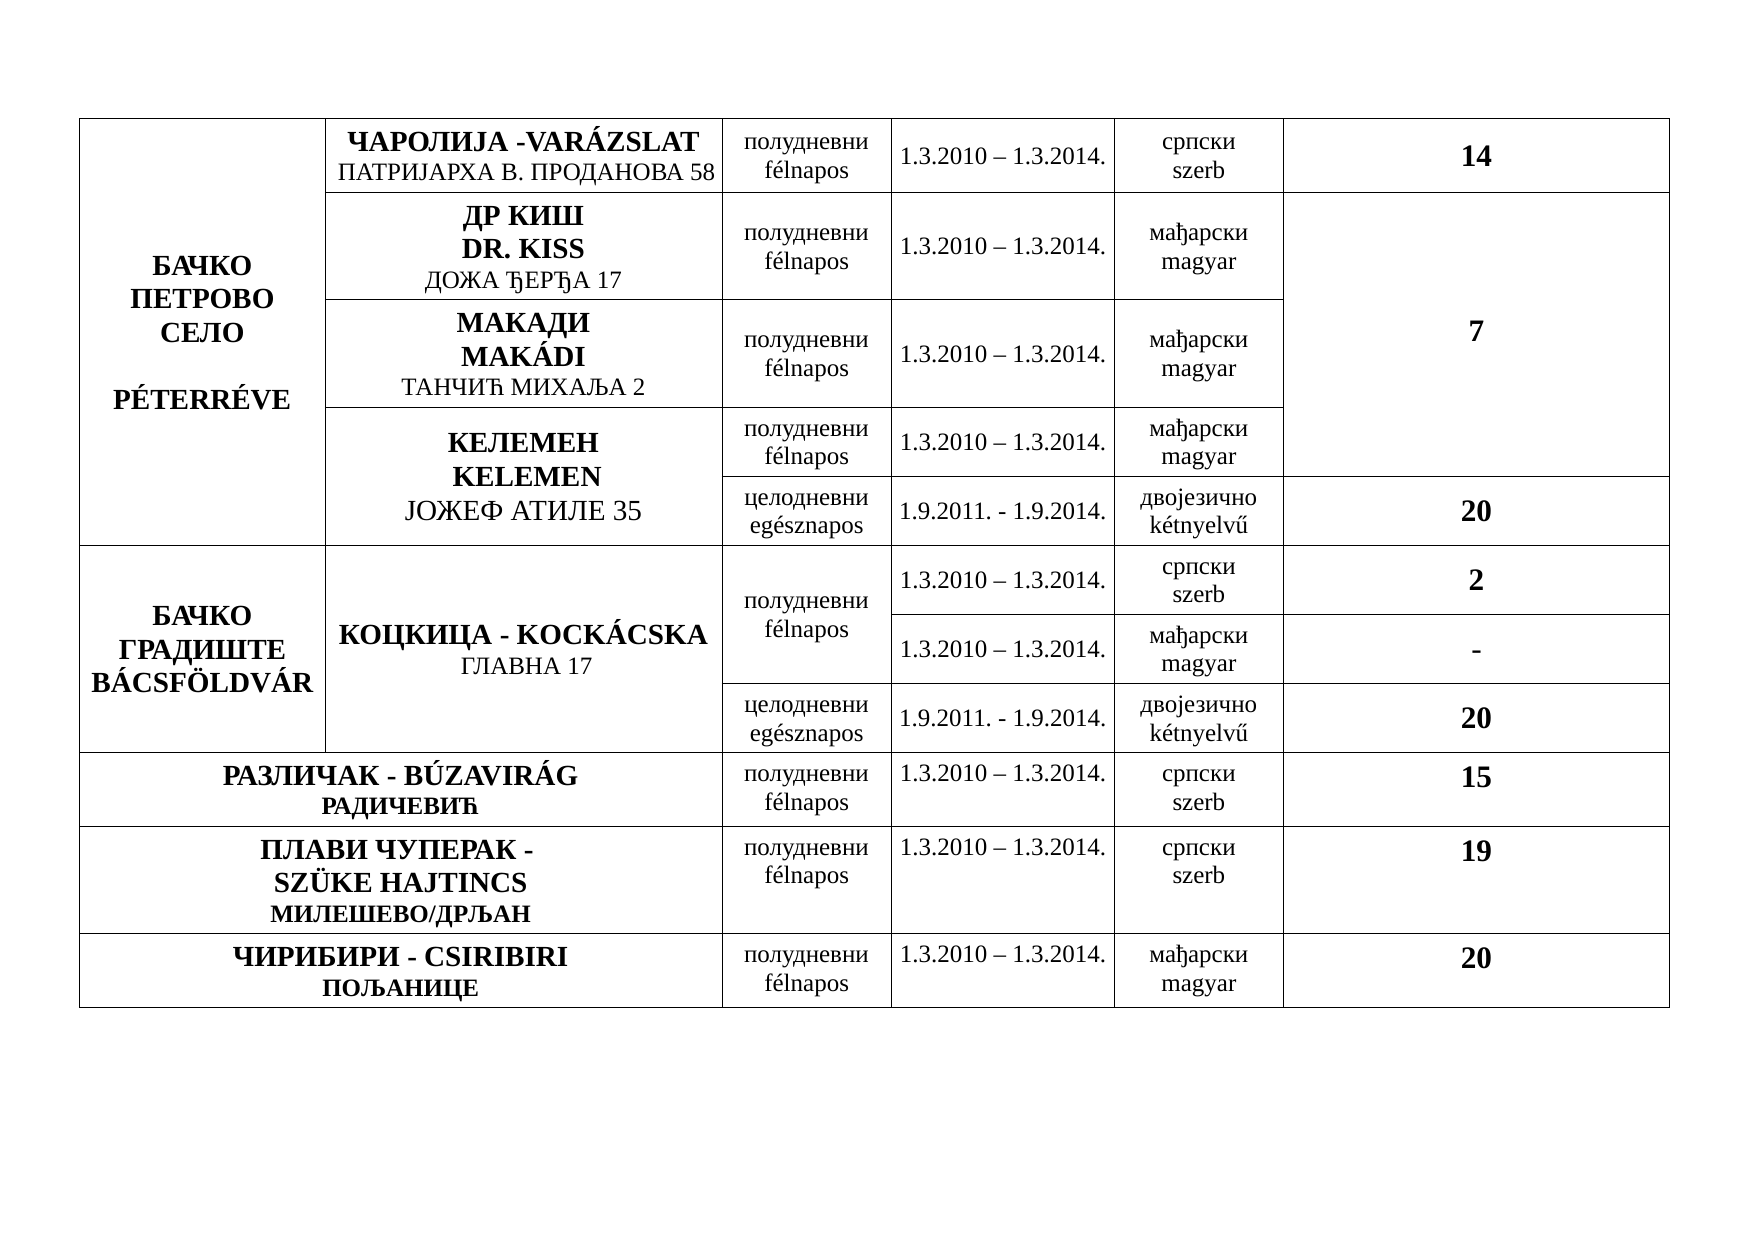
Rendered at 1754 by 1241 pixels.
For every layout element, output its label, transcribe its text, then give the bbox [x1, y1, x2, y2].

table_cell полудневни félnapos [723, 300, 891, 407]
table_cell 1.3.2010 – 1.3.2014. [892, 753, 1114, 826]
table_cell мађарски magyar [1115, 193, 1283, 299]
table_cell 1.3.2010 – 1.3.2014. [892, 546, 1114, 614]
table_cell 1.3.2010 – 1.3.2014. [892, 934, 1114, 1007]
table_cell целодневни egésznapos [723, 684, 891, 752]
table_header БАЧКО ПЕТРОВО СЕЛО PÉTERRÉVE [80, 119, 325, 545]
table_cell 1.3.2010 – 1.3.2014. [892, 408, 1114, 476]
table_cell 20 [1284, 684, 1669, 752]
table_cell 20 [1284, 934, 1669, 1007]
table_cell целодневни egésznapos [723, 477, 891, 545]
table_cell 1.9.2011. - 1.9.2014. [892, 684, 1114, 752]
table_cell 2 [1284, 546, 1669, 614]
table_cell полудневни félnapos [723, 546, 891, 683]
table_cell мађарски magyar [1115, 934, 1283, 1007]
table_header полудневни félnapos [723, 119, 891, 192]
table_cell полудневни félnapos [723, 827, 891, 933]
table_cell 1.3.2010 – 1.3.2014. [892, 193, 1114, 299]
table_cell српски szerb [1115, 753, 1283, 826]
table_cell двојезично kétnyelvű [1115, 477, 1283, 545]
table_cell мађарски magyar [1115, 615, 1283, 683]
table_cell двојезично kétnyelvű [1115, 684, 1283, 752]
table_cell полудневни félnapos [723, 193, 891, 299]
table_cell 1.3.2010 – 1.3.2014. [892, 615, 1114, 683]
table_cell 19 [1284, 827, 1669, 933]
table_cell полудневни félnapos [723, 408, 891, 476]
table_cell 1.9.2011. - 1.9.2014. [892, 477, 1114, 545]
table_cell 7 [1284, 193, 1669, 476]
table_cell КЕЛЕМЕН KELEMEN ЈОЖЕФ АТИЛЕ 35 [326, 408, 722, 545]
table_cell КОЦКИЦА - KOCKÁCSKA ГЛАВНА 17 [326, 546, 722, 752]
table_cell мађарски magyar [1115, 408, 1283, 476]
table_cell српски szerb [1115, 827, 1283, 933]
table_cell ПЛАВИ ЧУПЕРАК - SZÜKE HAJTINCS МИЛЕШЕВО/ДРЉАН [80, 827, 722, 933]
table_cell 1.3.2010 – 1.3.2014. [892, 827, 1114, 933]
table_cell РАЗЛИЧАК - BÚZAVIRÁG РАДИЧЕВИЋ [80, 753, 722, 826]
table_cell полудневни félnapos [723, 934, 891, 1007]
table_header 1.3.2010 – 1.3.2014. [892, 119, 1114, 192]
table_cell 20 [1284, 477, 1669, 545]
table_cell 1.3.2010 – 1.3.2014. [892, 300, 1114, 407]
table_cell МАКАДИ MAKÁDI ТАНЧИЋ МИХАЉА 2 [326, 300, 722, 407]
table_cell БАЧКО ГРАДИШТЕ BÁCSFÖLDVÁR [80, 546, 325, 752]
table_cell ЧИРИБИРИ - CSIRIBIRI ПОЉАНИЦЕ [80, 934, 722, 1007]
table_cell ДР КИШ DR. KISS ДОЖА ЂЕРЂА 17 [326, 193, 722, 299]
table_cell - [1284, 615, 1669, 683]
table_header српски szerb [1115, 119, 1283, 192]
table_header 14 [1284, 119, 1669, 192]
table_cell мађарски magyar [1115, 300, 1283, 407]
table_header ЧАРОЛИЈА -VARÁZSLAT ПАТРИЈАРХА В. ПРОДАНОВА 58 [326, 119, 722, 192]
table_cell српски szerb [1115, 546, 1283, 614]
table_cell 15 [1284, 753, 1669, 826]
table_cell полудневни félnapos [723, 753, 891, 826]
